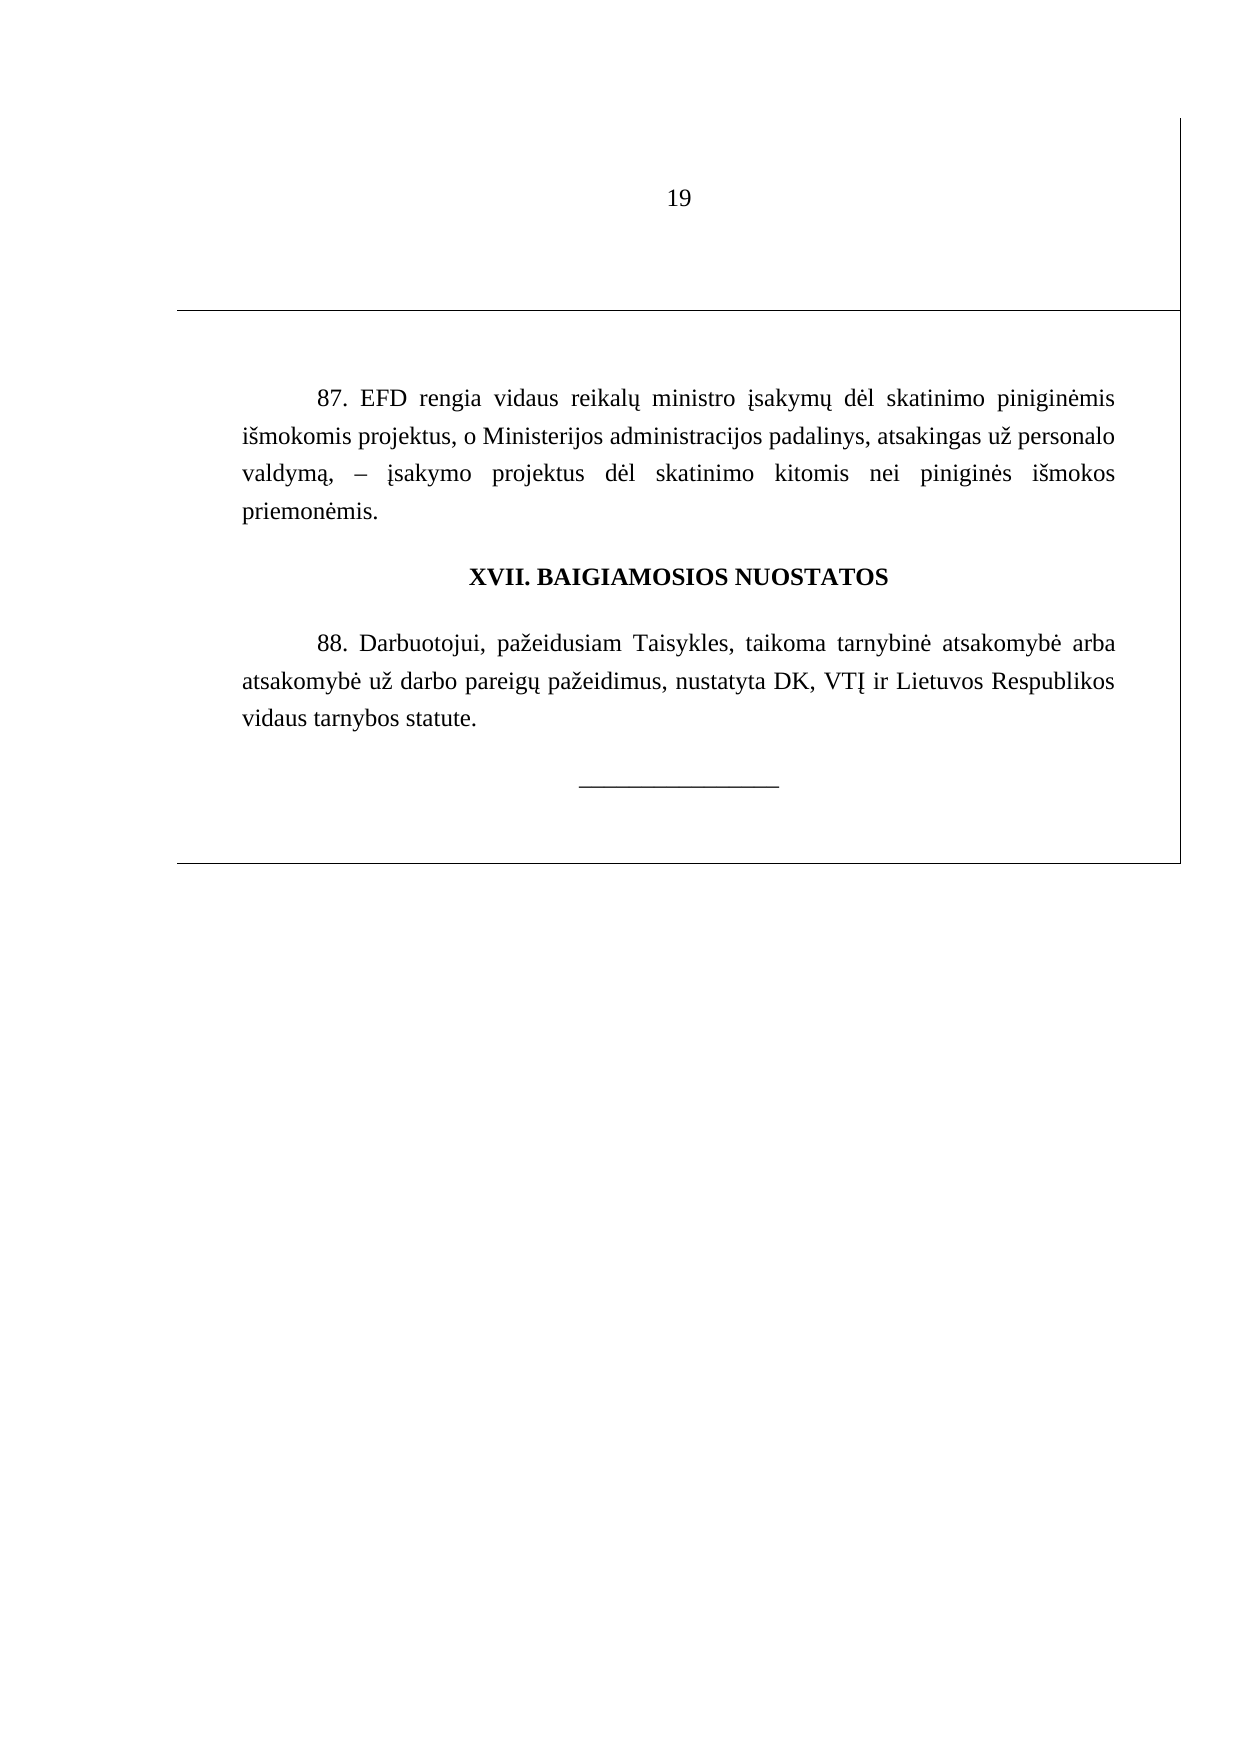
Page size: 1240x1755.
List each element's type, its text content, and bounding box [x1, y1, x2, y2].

text 88. Darbuotojui, pažeidusiam Taisykles, taikoma tarnybinė atsakomybė arba atsakomybė už darbo pareigų pažeidimus, nustatyta DK, VTĮ ir Lietuvos Respublikos vidaus tarnybos statute. [177, 620, 1180, 732]
text –––––––––––––––– [177, 770, 1180, 863]
text 87. EFD rengia vidaus reikalų ministro įsakymų dėl skatinimo piniginėmis išmokomis projektus, o Ministerijos administracijos padalinys, atsakingas už personalo valdymą, – įsakymo projektus dėl skatinimo kitomis nei piniginės išmokos priemonėmis. [177, 310, 1180, 525]
text XVII. BAIGIAMOSIOS NUOSTATOS [177, 562, 1180, 591]
